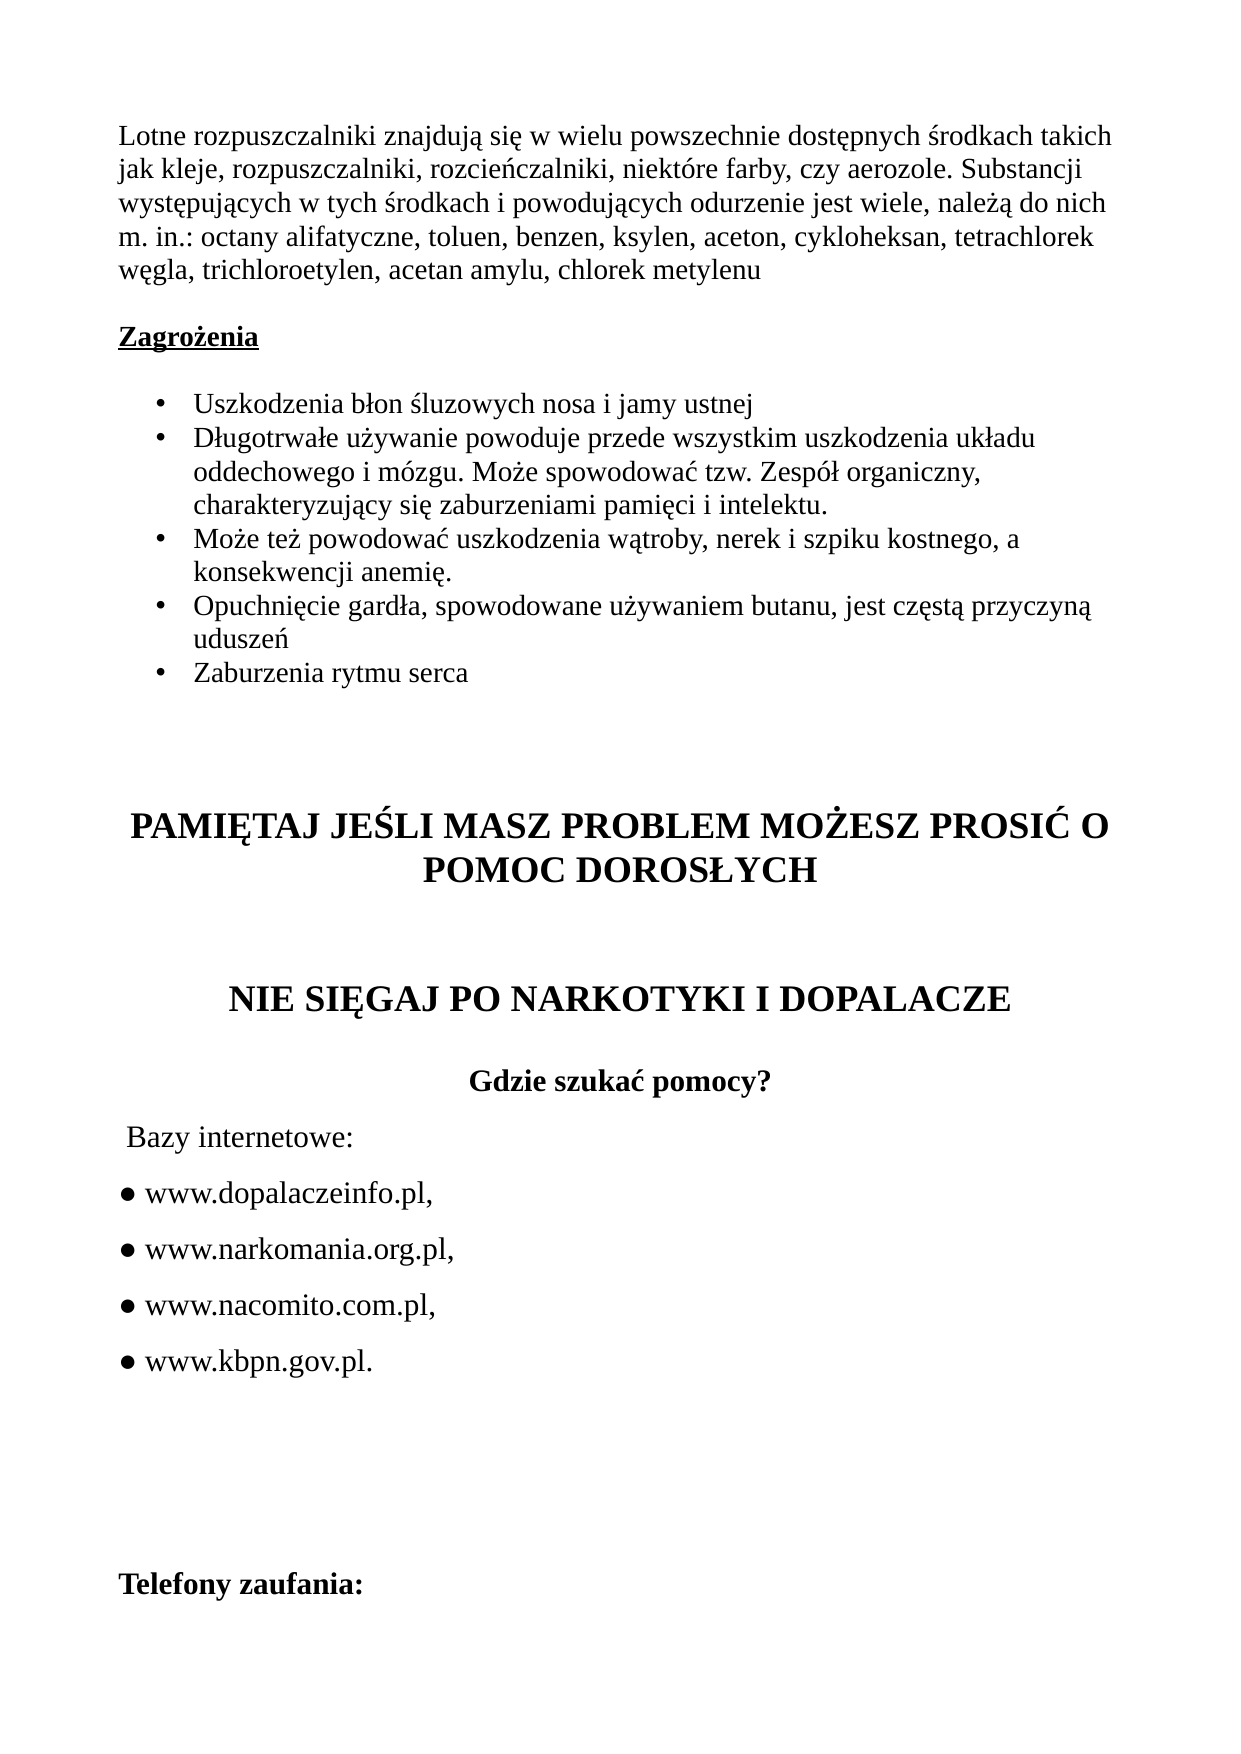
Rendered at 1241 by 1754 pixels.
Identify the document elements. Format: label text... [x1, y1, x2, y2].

list Długotrwałe używanie powoduje przede wszystkim uszkodzenia układu oddechowego i mózgu. Może spowodować tzw. Zespół organiczny, charakteryzujący się zaburzeniami pamięci i intelektu. [156, 420, 1122, 521]
list Zaburzenia rytmu serca [156, 655, 1122, 689]
text ● www.kbpn.gov.pl. [118, 1342, 1122, 1378]
text Zagrożenia [118, 319, 1122, 353]
text NIE SIĘGAJ PO NARKOTYKI I DOPALACZE [118, 976, 1122, 1019]
text Bazy internetowe: [118, 1118, 1122, 1154]
text ● www.narkomania.org.pl, [118, 1230, 1122, 1266]
text ● www.nacomito.com.pl, [118, 1286, 1122, 1322]
text Telefony zaufania: [118, 1565, 1122, 1601]
text Lotne rozpuszczalniki znajdują się w wielu powszechnie dostępnych środkach takich jak kleje, rozpuszczalniki, rozcieńczalniki, niektóre farby, czy aerozole. Substancji występujących w tych środkach i powodujących odurzenie jest wiele, należą do nich m. in.: octany alifatyczne, toluen, benzen, ksylen, aceton, cykloheksan, tetrachlorek węgla, trichloroetylen, acetan amylu, chlorek metylenu [118, 118, 1122, 286]
list Uszkodzenia błon śluzowych nosa i jamy ustnej [156, 386, 1122, 420]
text Gdzie szukać pomocy? [118, 1063, 1122, 1098]
list Opuchnięcie gardła, spowodowane używaniem butanu, jest częstą przyczyną uduszeń [156, 588, 1122, 655]
list Może też powodować uszkodzenia wątroby, nerek i szpiku kostnego, a konsekwencji anemię. [156, 521, 1122, 588]
text PAMIĘTAJ JEŚLI MASZ PROBLEM MOŻESZ PROSIĆ O POMOC DOROSŁYCH [118, 804, 1122, 890]
text ● www.dopalaczeinfo.pl, [118, 1174, 1122, 1210]
